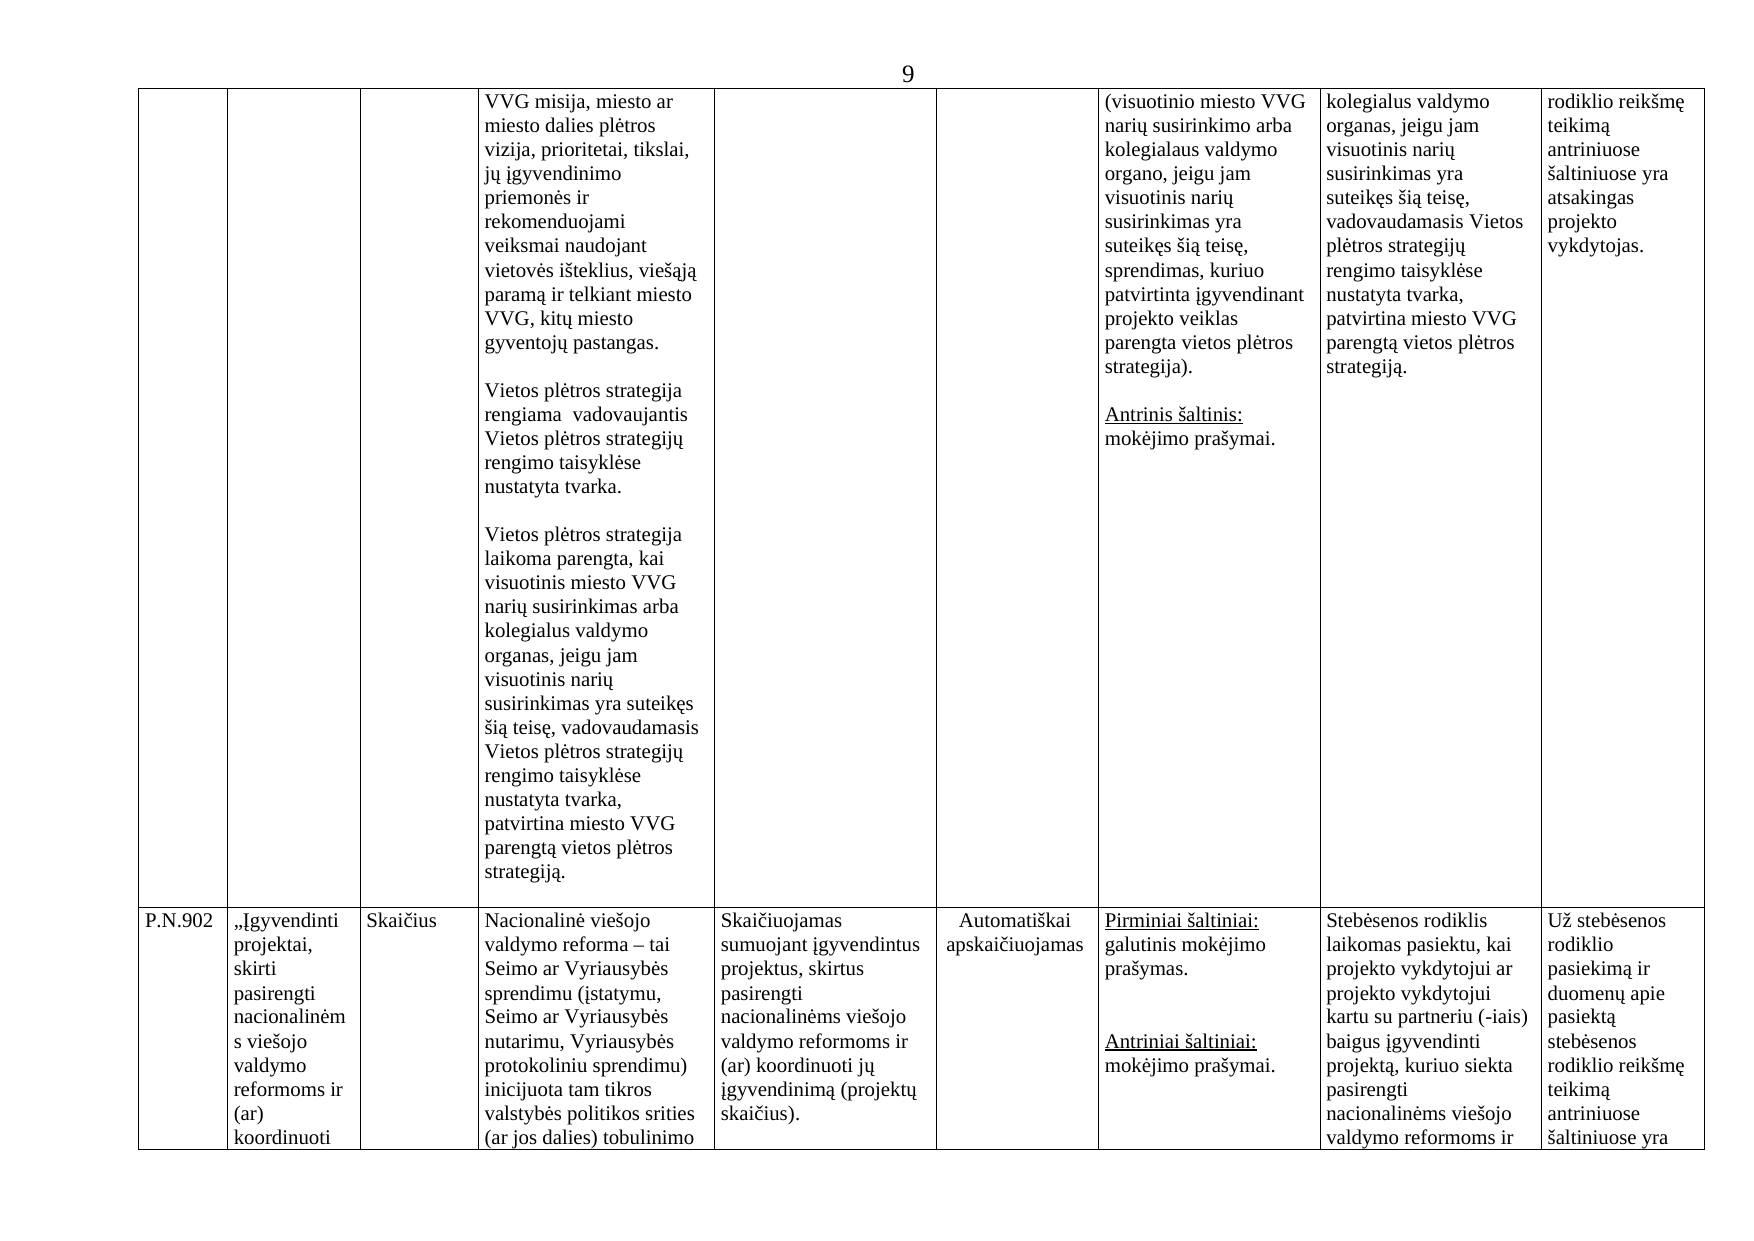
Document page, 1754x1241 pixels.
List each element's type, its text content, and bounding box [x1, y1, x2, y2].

table_cell Skaičius [361, 908, 478, 1149]
table_cell rodiklio reikšmę teikimą antriniuose šaltiniuose yra atsakingas projekto vykdytojas. [1542, 89, 1704, 907]
table_cell Pirminiai šaltiniai: galutinis mokėjimo prašymas. Antriniai šaltiniai: mokėjimo prašymai. [1099, 908, 1320, 1149]
table_cell [715, 89, 936, 907]
table_cell Automatiškai apskaičiuojamas [937, 908, 1098, 1149]
table_cell [228, 89, 360, 907]
table_cell [361, 89, 478, 907]
table_cell Nacionalinė viešojo valdymo reforma – tai Seimo ar Vyriausybės sprendimu (įstatymu, Seimo ar Vyriausybės nutarimu, Vyriausybės protokoliniu sprendimu) inicijuota tam tikros valstybės politikos srities (ar jos dalies) tobulinimo [479, 908, 714, 1149]
table_cell Skaičiuojamas sumuojant įgyvendintus projektus, skirtus pasirengti nacionalinėms viešojo valdymo reformoms ir (ar) koordinuoti jų įgyvendinimą (projektų skaičius). [715, 908, 936, 1149]
table_cell P.N.902 [139, 908, 227, 1149]
table_cell VVG misija, miesto ar miesto dalies plėtros vizija, prioritetai, tikslai, jų įgyvendinimo priemonės ir rekomenduojami veiksmai naudojant vietovės išteklius, viešąją paramą ir telkiant miesto VVG, kitų miesto gyventojų pastangas. Vietos plėtros strategija rengiama vadovaujantis Vietos plėtros strategijų rengimo taisyklėse nustatyta tvarka. Vietos plėtros strategija laikoma parengta, kai visuotinis miesto VVG narių susirinkimas arba kolegialus valdymo organas, jeigu jam visuotinis narių susirinkimas yra suteikęs šią teisę, vadovaudamasis Vietos plėtros strategijų rengimo taisyklėse nustatyta tvarka, patvirtina miesto VVG parengtą vietos plėtros strategiją. [479, 89, 714, 907]
table_cell Už stebėsenos rodiklio pasiekimą ir duomenų apie pasiektą stebėsenos rodiklio reikšmę teikimą antriniuose šaltiniuose yra [1542, 908, 1704, 1149]
table_cell Stebėsenos rodiklis laikomas pasiektu, kai projekto vykdytojui ar projekto vykdytojui kartu su partneriu (-iais) baigus įgyvendinti projektą, kuriuo siekta pasirengti nacionalinėms viešojo valdymo reformoms ir [1321, 908, 1541, 1149]
table_cell (visuotinio miesto VVG narių susirinkimo arba kolegialaus valdymo organo, jeigu jam visuotinis narių susirinkimas yra suteikęs šią teisę, sprendimas, kuriuo patvirtinta įgyvendinant projekto veiklas parengta vietos plėtros strategija). Antrinis šaltinis: mokėjimo prašymai. [1099, 89, 1320, 907]
table_cell kolegialus valdymo organas, jeigu jam visuotinis narių susirinkimas yra suteikęs šią teisę, vadovaudamasis Vietos plėtros strategijų rengimo taisyklėse nustatyta tvarka, patvirtina miesto VVG parengtą vietos plėtros strategiją. [1321, 89, 1541, 907]
table_cell [937, 89, 1098, 907]
table_cell [139, 89, 227, 907]
table_cell „Įgyvendinti projektai, skirti pasirengti nacionalinėms viešojo valdymo reformoms ir (ar) koordinuoti [228, 908, 360, 1149]
